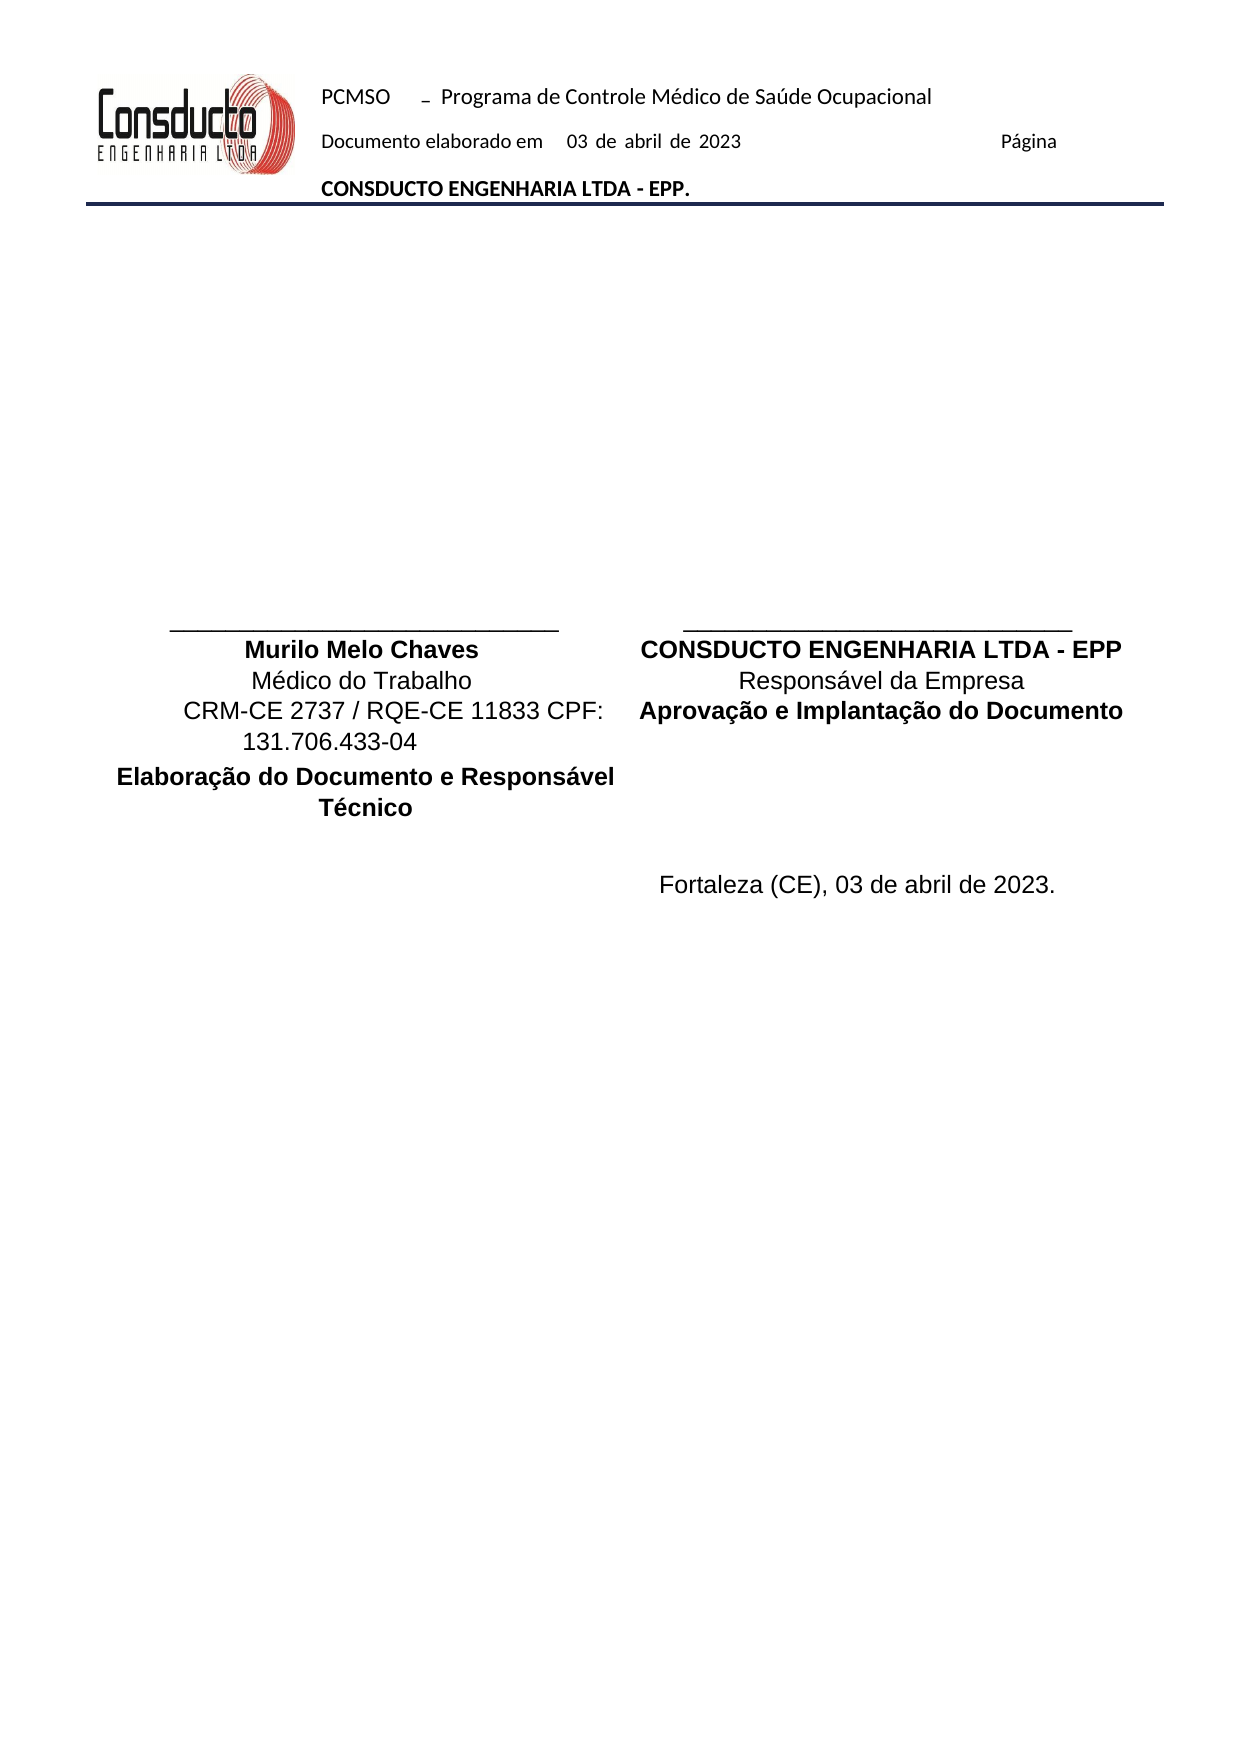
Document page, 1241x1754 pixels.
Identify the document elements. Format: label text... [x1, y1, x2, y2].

table_cell ____________________________ Murilo Melo Chaves Médico do Trabalho CRM-CE 2737 / RQE-CE 11833 CPF: 131.706.433-04 [162, 543, 639, 762]
text Fortaleza (CE), 03 de abril de 2023. [89, 871, 1063, 899]
table_header [639, 235, 1136, 543]
table_cell ____________________________ CONSDUCTO ENGENHARIA LTDA - EPP Responsável da Empresa Aprovação e Implantação do Documento [639, 543, 1136, 762]
text Técnico [318, 793, 871, 821]
table_header [162, 235, 639, 543]
text Elaboração do Documento e Responsável [116, 762, 871, 791]
